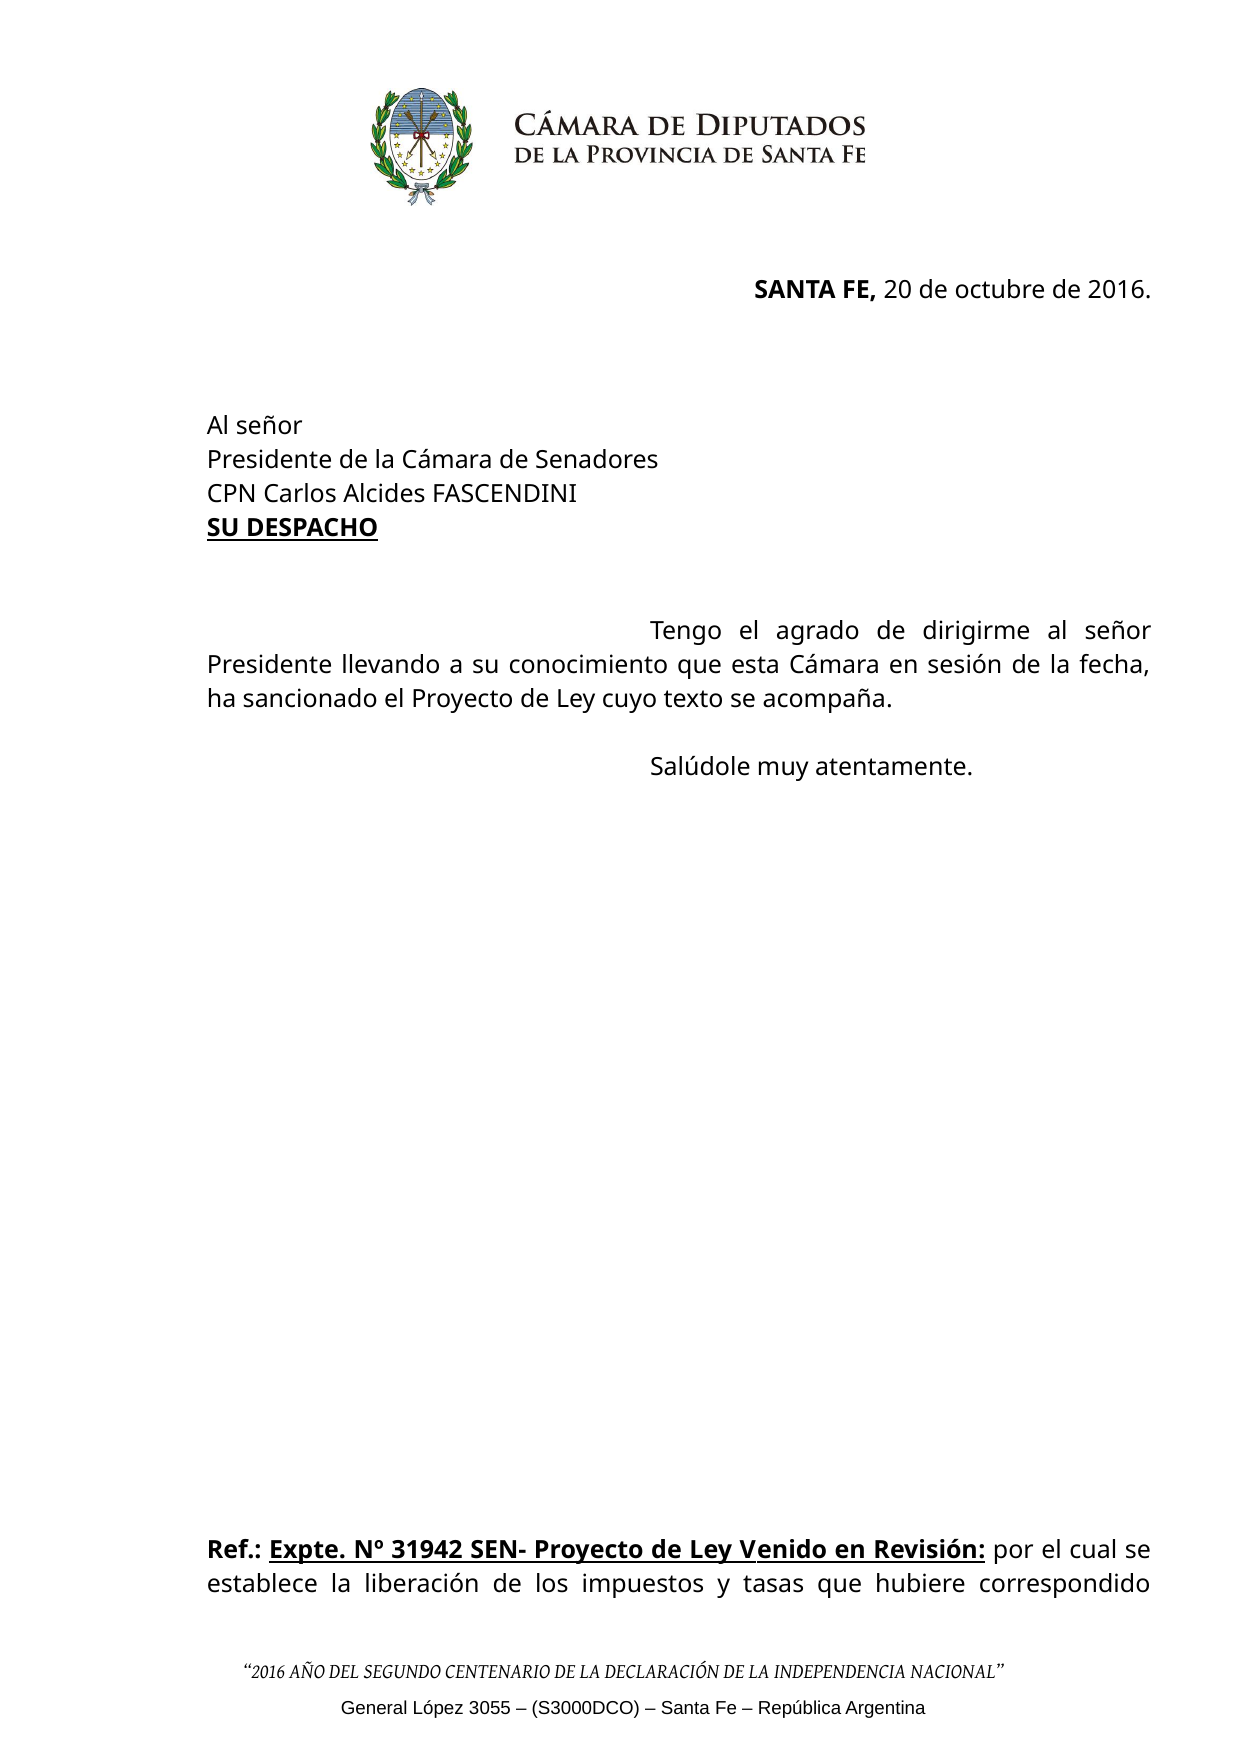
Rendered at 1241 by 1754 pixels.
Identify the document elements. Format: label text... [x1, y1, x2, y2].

text Salúdole muy atentamente. [207, 748, 1152, 783]
text Tengo el agrado de dirigirme al señor Presidente llevando a su conocimiento que esta Cámara en sesión de la fecha, ha sancionado el Proyecto de Ley cuyo texto se acompaña. [207, 612, 1152, 714]
text Al señor [207, 408, 1152, 442]
text SU DESPACHO [207, 510, 1152, 544]
picture [370, 88, 866, 210]
text Ref.: Expte. Nº 31942 SEN- Proyecto de Ley Venido en Revisión: por el cual se establece la liberación de los impuestos y tasas que hubiere correspondido [207, 1532, 1152, 1600]
text SANTA FE, 20 de octubre de 2016. [207, 272, 1152, 306]
text Presidente de la Cámara de Senadores [207, 442, 1152, 476]
text CPN Carlos Alcides FASCENDINI [207, 476, 1152, 510]
